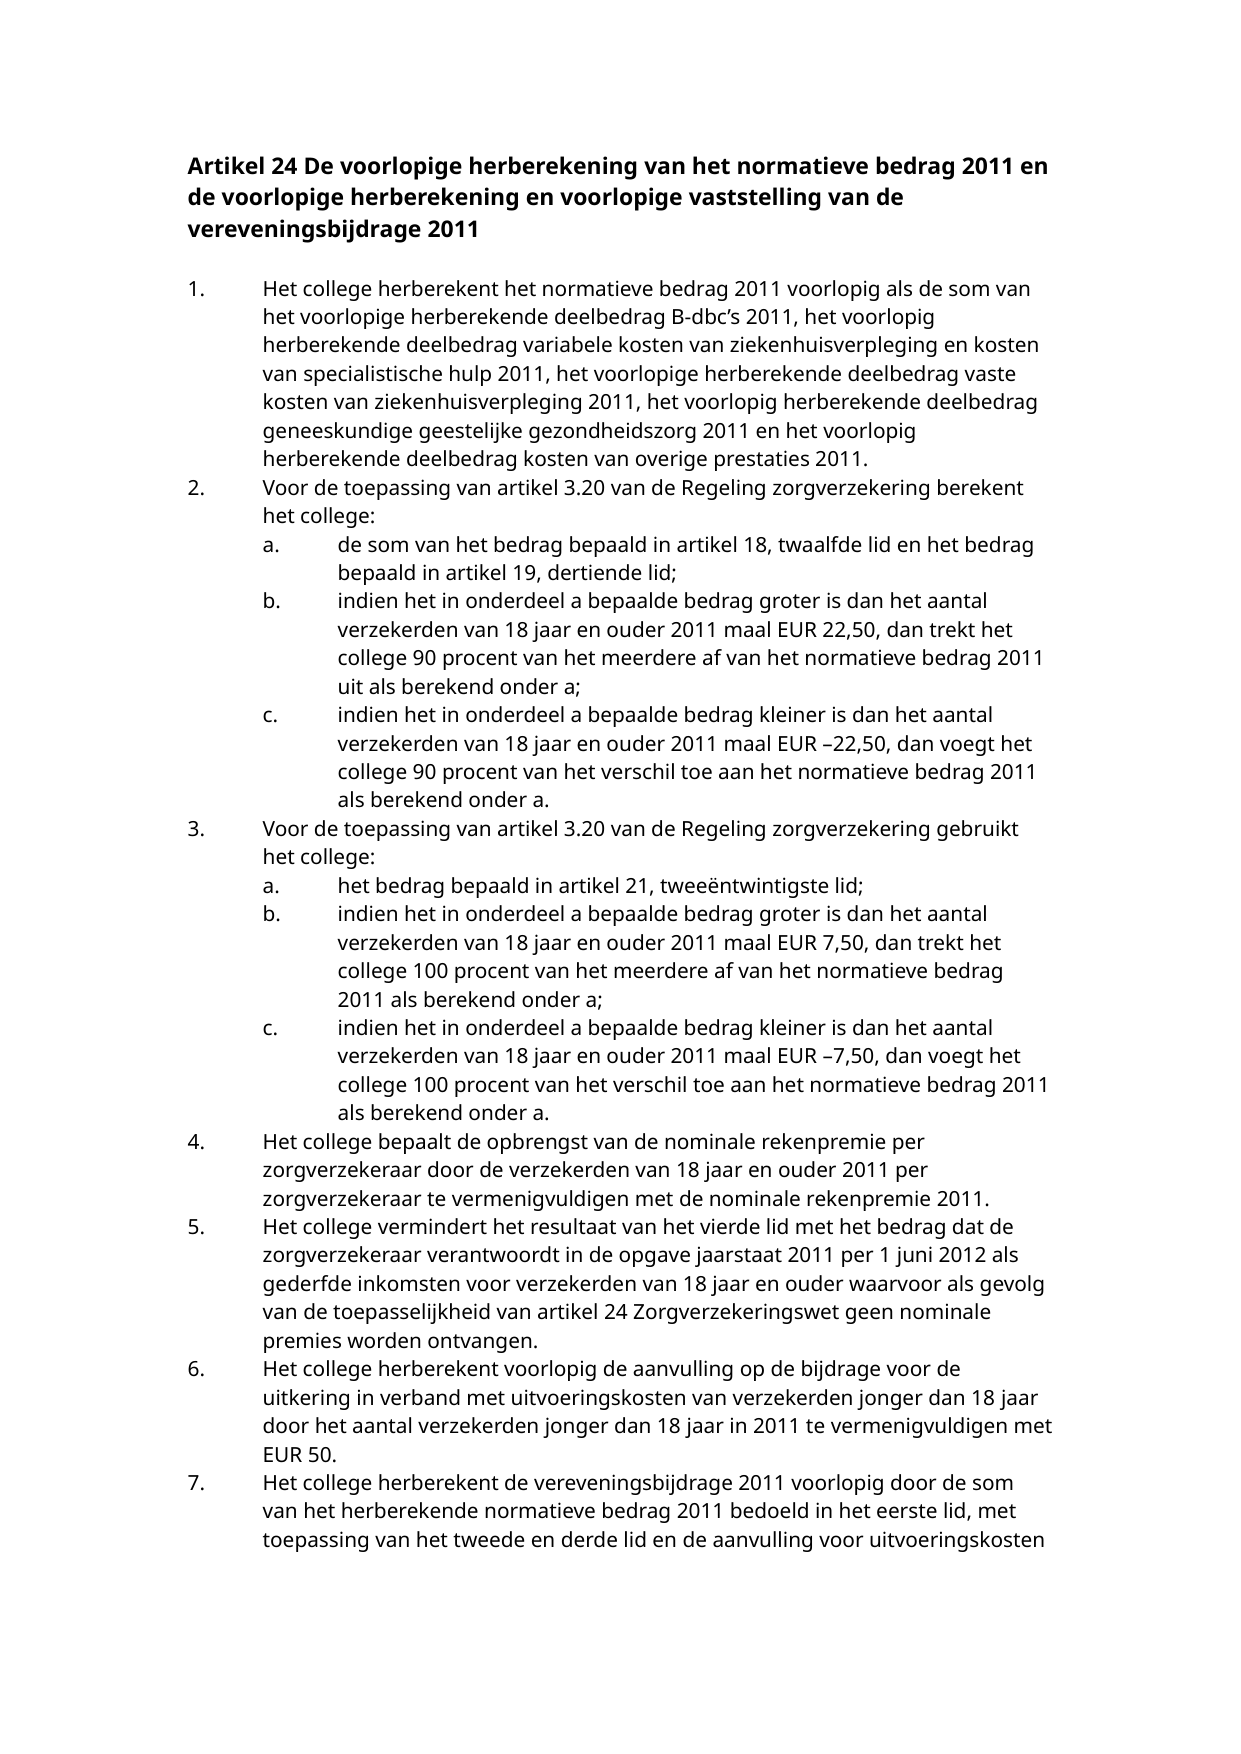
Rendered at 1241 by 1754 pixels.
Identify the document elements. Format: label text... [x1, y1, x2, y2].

list indien het in onderdeel a bepaalde bedrag kleiner is dan het aantal verzekerden van 18 jaar en ouder 2011 maal EUR –22,50, dan voegt het college 90 procent van het verschil toe aan het normatieve bedrag 2011 als berekend onder a. [262, 700, 1053, 814]
list indien het in onderdeel a bepaalde bedrag kleiner is dan het aantal verzekerden van 18 jaar en ouder 2011 maal EUR –7,50, dan voegt het college 100 procent van het verschil toe aan het normatieve bedrag 2011 als berekend onder a. [262, 1013, 1053, 1127]
list het bedrag bepaald in artikel 21, tweeëntwintigste lid; [262, 871, 1053, 899]
list de som van het bedrag bepaald in artikel 18, twaalfde lid en het bedrag bepaald in artikel 19, dertiende lid; [262, 530, 1053, 587]
list Het college bepaalt de opbrengst van de nominale rekenpremie per zorgverzekeraar door de verzekerden van 18 jaar en ouder 2011 per zorgverzekeraar te vermenigvuldigen met de nominale rekenpremie 2011. [187, 1127, 1053, 1212]
list indien het in onderdeel a bepaalde bedrag groter is dan het aantal verzekerden van 18 jaar en ouder 2011 maal EUR 7,50, dan trekt het college 100 procent van het meerdere af van het normatieve bedrag 2011 als berekend onder a; [262, 899, 1053, 1013]
list Het college herberekent de vereveningsbijdrage 2011 voorlopig door de som van het herberekende normatieve bedrag 2011 bedoeld in het eerste lid, met toepassing van het tweede en derde lid en de aanvulling voor uitvoeringskosten [187, 1468, 1053, 1553]
list Voor de toepassing van artikel 3.20 van de Regeling zorgverzekering gebruikt het college: [187, 814, 1053, 871]
list Het college herberekent voorlopig de aanvulling op de bijdrage voor de uitkering in verband met uitvoeringskosten van verzekerden jonger dan 18 jaar door het aantal verzekerden jonger dan 18 jaar in 2011 te vermenigvuldigen met EUR 50. [187, 1354, 1053, 1468]
list indien het in onderdeel a bepaalde bedrag groter is dan het aantal verzekerden van 18 jaar en ouder 2011 maal EUR 22,50, dan trekt het college 90 procent van het meerdere af van het normatieve bedrag 2011 uit als berekend onder a; [262, 587, 1053, 700]
list Het college herberekent het normatieve bedrag 2011 voorlopig als de som van het voorlopige herberekende deelbedrag B-dbc’s 2011, het voorlopig herberekende deelbedrag variabele kosten van ziekenhuisverpleging en kosten van specialistische hulp 2011, het voorlopige herberekende deelbedrag vaste kosten van ziekenhuisverpleging 2011, het voorlopig herberekende deelbedrag geneeskundige geestelijke gezondheidszorg 2011 en het voorlopig herberekende deelbedrag kosten van overige prestaties 2011. [187, 274, 1053, 473]
subtitle Artikel 24 De voorlopige herberekening van het normatieve bedrag 2011 en de voorlopige herberekening en voorlopige vaststelling van de vereveningsbijdrage 2011 [187, 150, 1053, 244]
list Het college vermindert het resultaat van het vierde lid met het bedrag dat de zorgverzekeraar verantwoordt in de opgave jaarstaat 2011 per 1 juni 2012 als gederfde inkomsten voor verzekerden van 18 jaar en ouder waarvoor als gevolg van de toepasselijkheid van artikel 24 Zorgverzekeringswet geen nominale premies worden ontvangen. [187, 1212, 1053, 1354]
list Voor de toepassing van artikel 3.20 van de Regeling zorgverzekering berekent het college: [187, 473, 1053, 530]
